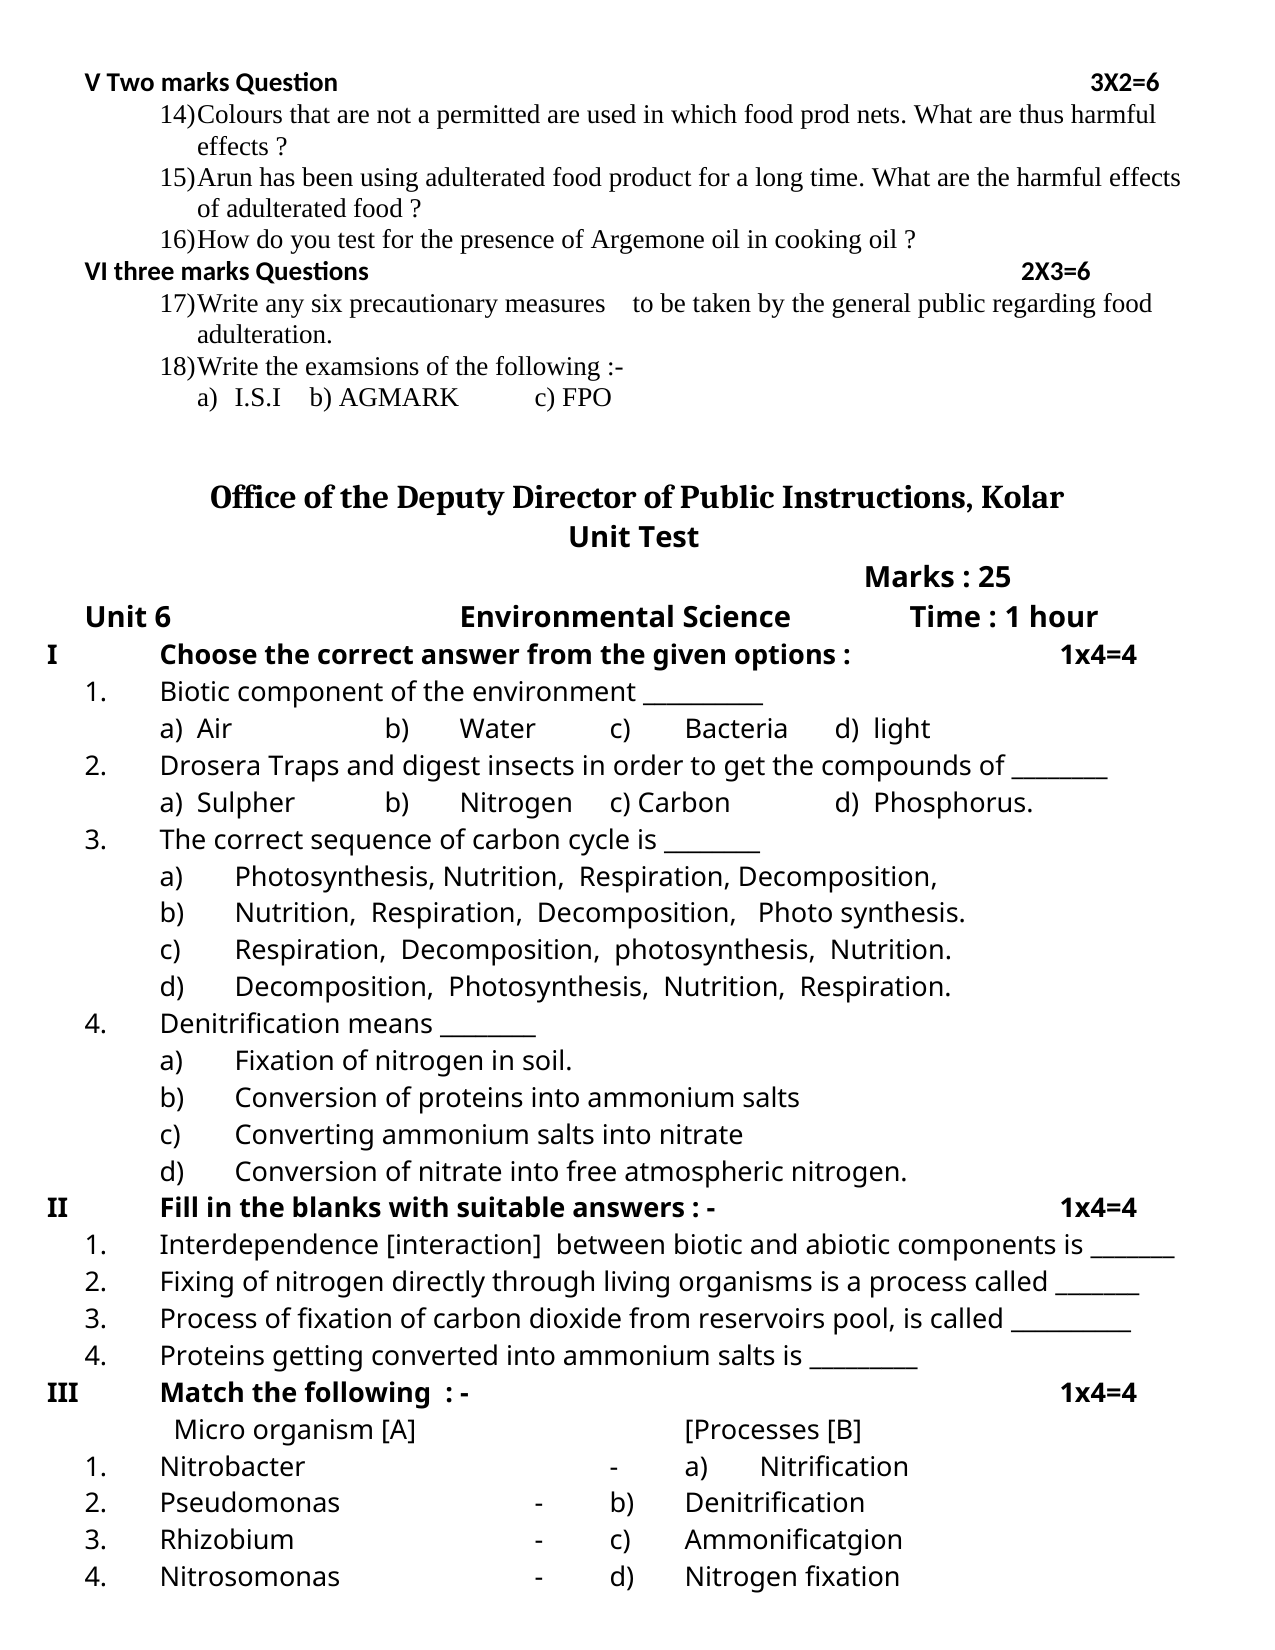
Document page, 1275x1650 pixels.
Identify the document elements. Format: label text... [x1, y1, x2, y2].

text b) Nutrition, Respiration, Decomposition, Photo synthesis. [84, 894, 1191, 931]
text a) Fixation of nitrogen in soil. [84, 1041, 1191, 1078]
text Micro organism [A] [Processes [B] [84, 1410, 1191, 1447]
text II Fill in the blanks with suitable answers : - 1x4=4 [47, 1189, 1191, 1226]
text III Match the following : - 1x4=4 [47, 1373, 1191, 1410]
text d) Decomposition, Photosynthesis, Nutrition, Respiration. [84, 968, 1191, 1004]
text 1. Interdependence [interaction] between biotic and abiotic components is _______ [84, 1226, 1191, 1263]
text 2. Fixing of nitrogen directly through living organisms is a process called _______ [84, 1263, 1191, 1299]
text 4. Denitrification means ________ [84, 1004, 1191, 1041]
text 3. The correct sequence of carbon cycle is ________ [84, 820, 1191, 857]
list Write the examsions of the following :- [159, 350, 1191, 381]
text 3. Rhizobium - c) Ammonificatgion [84, 1521, 1191, 1558]
text I Choose the correct answer from the given options : 1x4=4 [47, 636, 1191, 673]
text b) Conversion of proteins into ammonium salts [84, 1078, 1191, 1115]
text a) Sulpher b) Nitrogen c) Carbon d) Phosphorus. [84, 783, 1191, 820]
text d) Conversion of nitrate into free atmospheric nitrogen. [84, 1152, 1191, 1189]
list How do you test for the presence of Argemone oil in cooking oil ? [159, 223, 1191, 254]
text VI three marks Questions 2X3=6 [84, 254, 1191, 287]
text a) Photosynthesis, Nutrition, Respiration, Decomposition, [84, 857, 1191, 894]
text 1. Nitrobacter - a) Nitrification [84, 1447, 1191, 1484]
list Arun has been using adulterated food product for a long time. What are the harmful effects of adulterated food ? [159, 161, 1191, 223]
text Unit Test [84, 517, 1191, 556]
text c) Respiration, Decomposition, photosynthesis, Nutrition. [84, 931, 1191, 968]
text V Two marks Question 3X2=6 [84, 66, 1191, 99]
text Unit 6 Environmental Science Time : 1 hour [84, 596, 1191, 636]
list Colours that are not a permitted are used in which food prod nets. What are thus harmful effects ? [159, 99, 1191, 161]
list I.S.I b) AGMARK c) FPO [197, 381, 1191, 412]
text 1. Biotic component of the environment __________ [84, 673, 1191, 709]
text a) Air b) Water c) Bacteria d) light [84, 709, 1191, 746]
text 3. Process of fixation of carbon dioxide from reservoirs pool, is called __________ [84, 1299, 1191, 1336]
text 4. Nitrosomonas - d) Nitrogen fixation [84, 1558, 1191, 1594]
text Marks : 25 [84, 556, 1191, 596]
list Write any six precautionary measures to be taken by the general public regarding food adulteration. [159, 287, 1191, 350]
text c) Converting ammonium salts into nitrate [84, 1115, 1191, 1152]
text Office of the Deputy Director of Public Instructions, Kolar [84, 478, 1191, 517]
text 4. Proteins getting converted into ammonium salts is _________ [84, 1336, 1191, 1373]
text 2. Drosera Traps and digest insects in order to get the compounds of ________ [84, 746, 1191, 783]
text 2. Pseudomonas - b) Denitrification [84, 1484, 1191, 1521]
